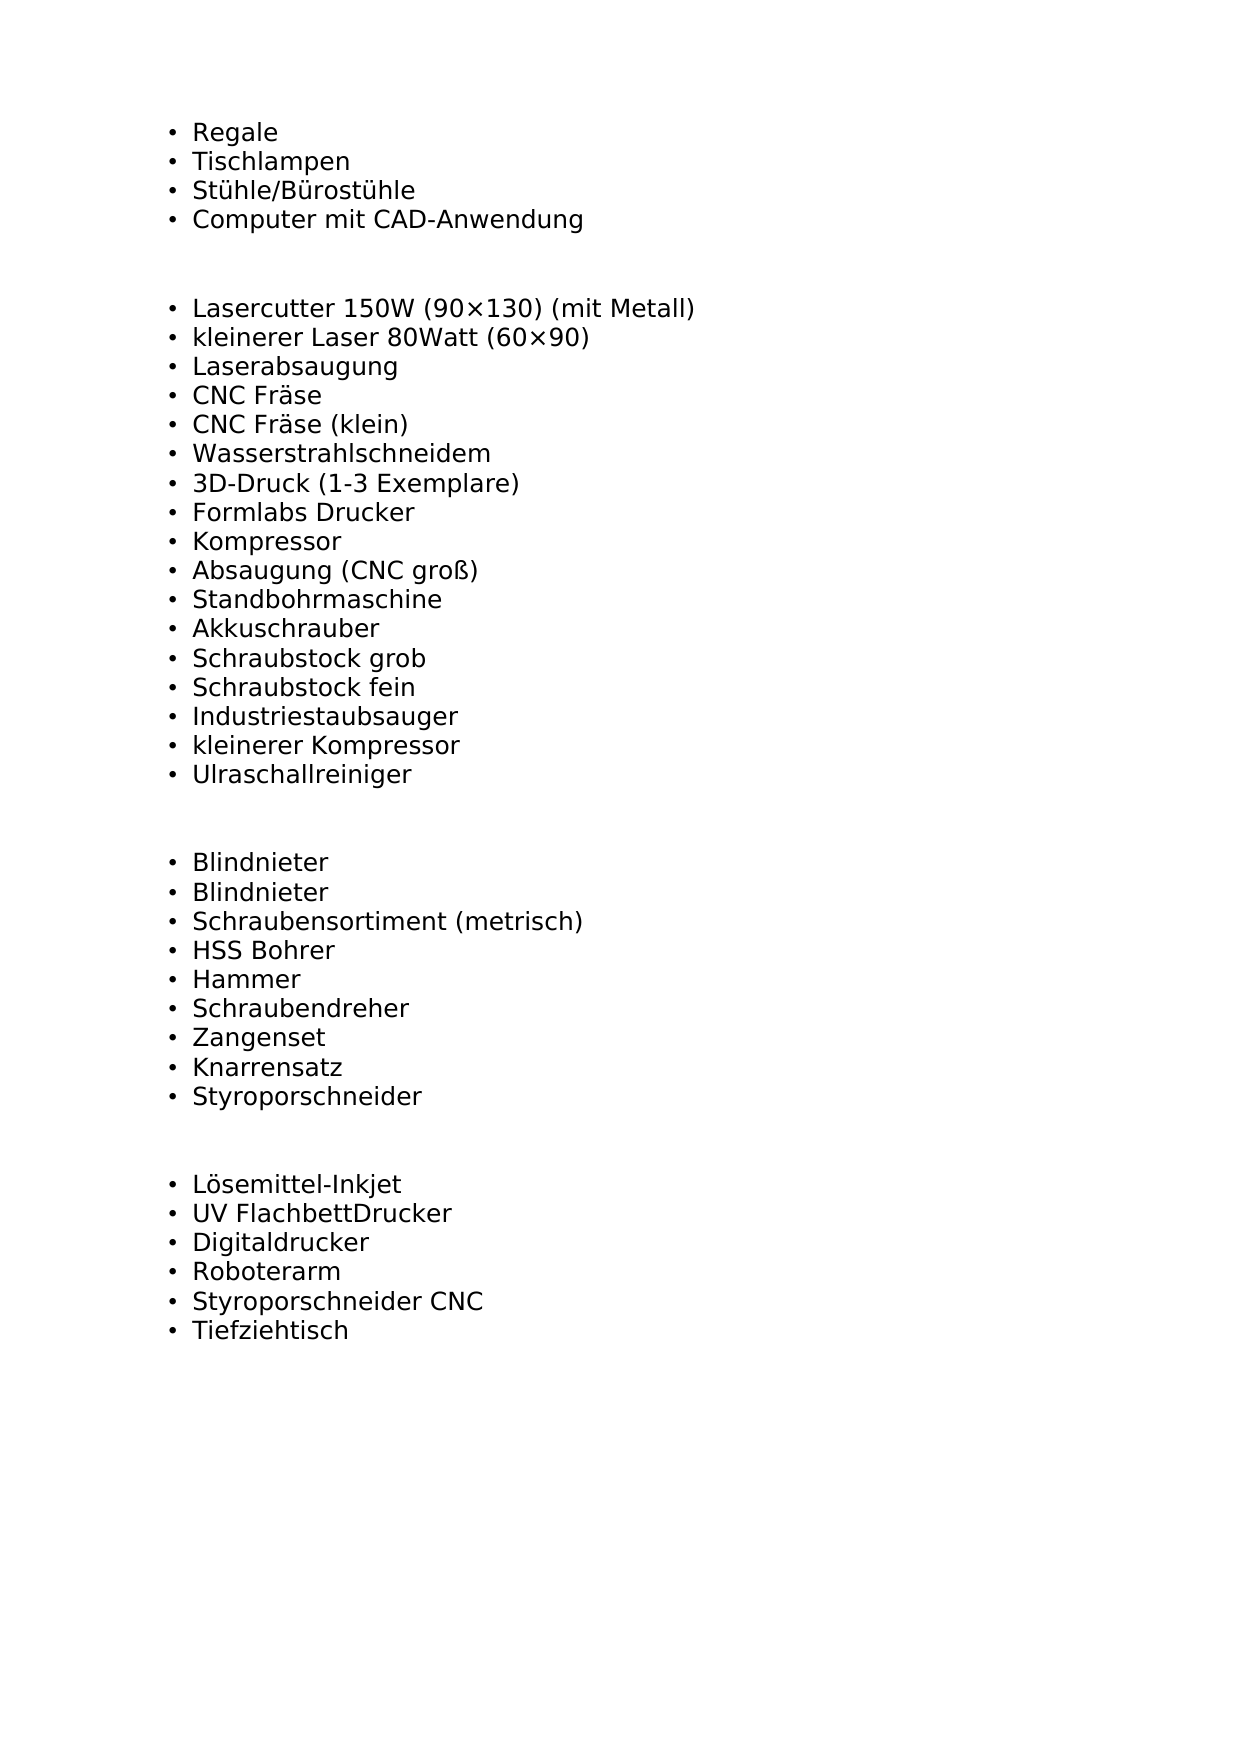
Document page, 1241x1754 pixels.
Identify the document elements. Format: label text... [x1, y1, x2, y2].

list Hammer [177, 965, 1122, 994]
list Akkuschrauber [177, 614, 1122, 644]
list Knarrensatz [177, 1053, 1122, 1082]
list Laserabsaugung [177, 352, 1122, 381]
list Schraubstock grob [177, 644, 1122, 673]
list Roboterarm [177, 1257, 1122, 1287]
list Lösemittel-Inkjet [177, 1170, 1122, 1199]
list Styroporschneider [177, 1082, 1122, 1111]
list CNC Fräse [177, 381, 1122, 410]
list Regale [177, 118, 1122, 147]
list Blindnieter [177, 848, 1122, 878]
list HSS Bohrer [177, 936, 1122, 965]
list Stühle/Bürostühle [177, 176, 1122, 206]
list Zangenset [177, 1023, 1122, 1053]
list Standbohrmaschine [177, 585, 1122, 614]
list Ulraschallreiniger [177, 760, 1122, 789]
list Absaugung (CNC groß) [177, 556, 1122, 585]
list Tischlampen [177, 147, 1122, 176]
list Kompressor [177, 527, 1122, 556]
list Wasserstrahlschneidem [177, 439, 1122, 469]
list Lasercutter 150W (90×130) (mit Metall) [177, 294, 1122, 323]
list Formlabs Drucker [177, 498, 1122, 527]
list CNC Fräse (klein) [177, 410, 1122, 439]
list Computer mit CAD-Anwendung [177, 206, 1122, 235]
list kleinerer Kompressor [177, 731, 1122, 760]
list Schraubendreher [177, 994, 1122, 1023]
list 3D-Druck (1-3 Exemplare) [177, 469, 1122, 498]
list Blindnieter [177, 878, 1122, 907]
list Tiefziehtisch [177, 1316, 1122, 1345]
list Industriestaubsauger [177, 702, 1122, 731]
list kleinerer Laser 80Watt (60×90) [177, 323, 1122, 352]
list Styroporschneider CNC [177, 1287, 1122, 1316]
list UV FlachbettDrucker [177, 1199, 1122, 1228]
list Digitaldrucker [177, 1228, 1122, 1257]
list Schraubensortiment (metrisch) [177, 907, 1122, 936]
list Schraubstock fein [177, 673, 1122, 702]
